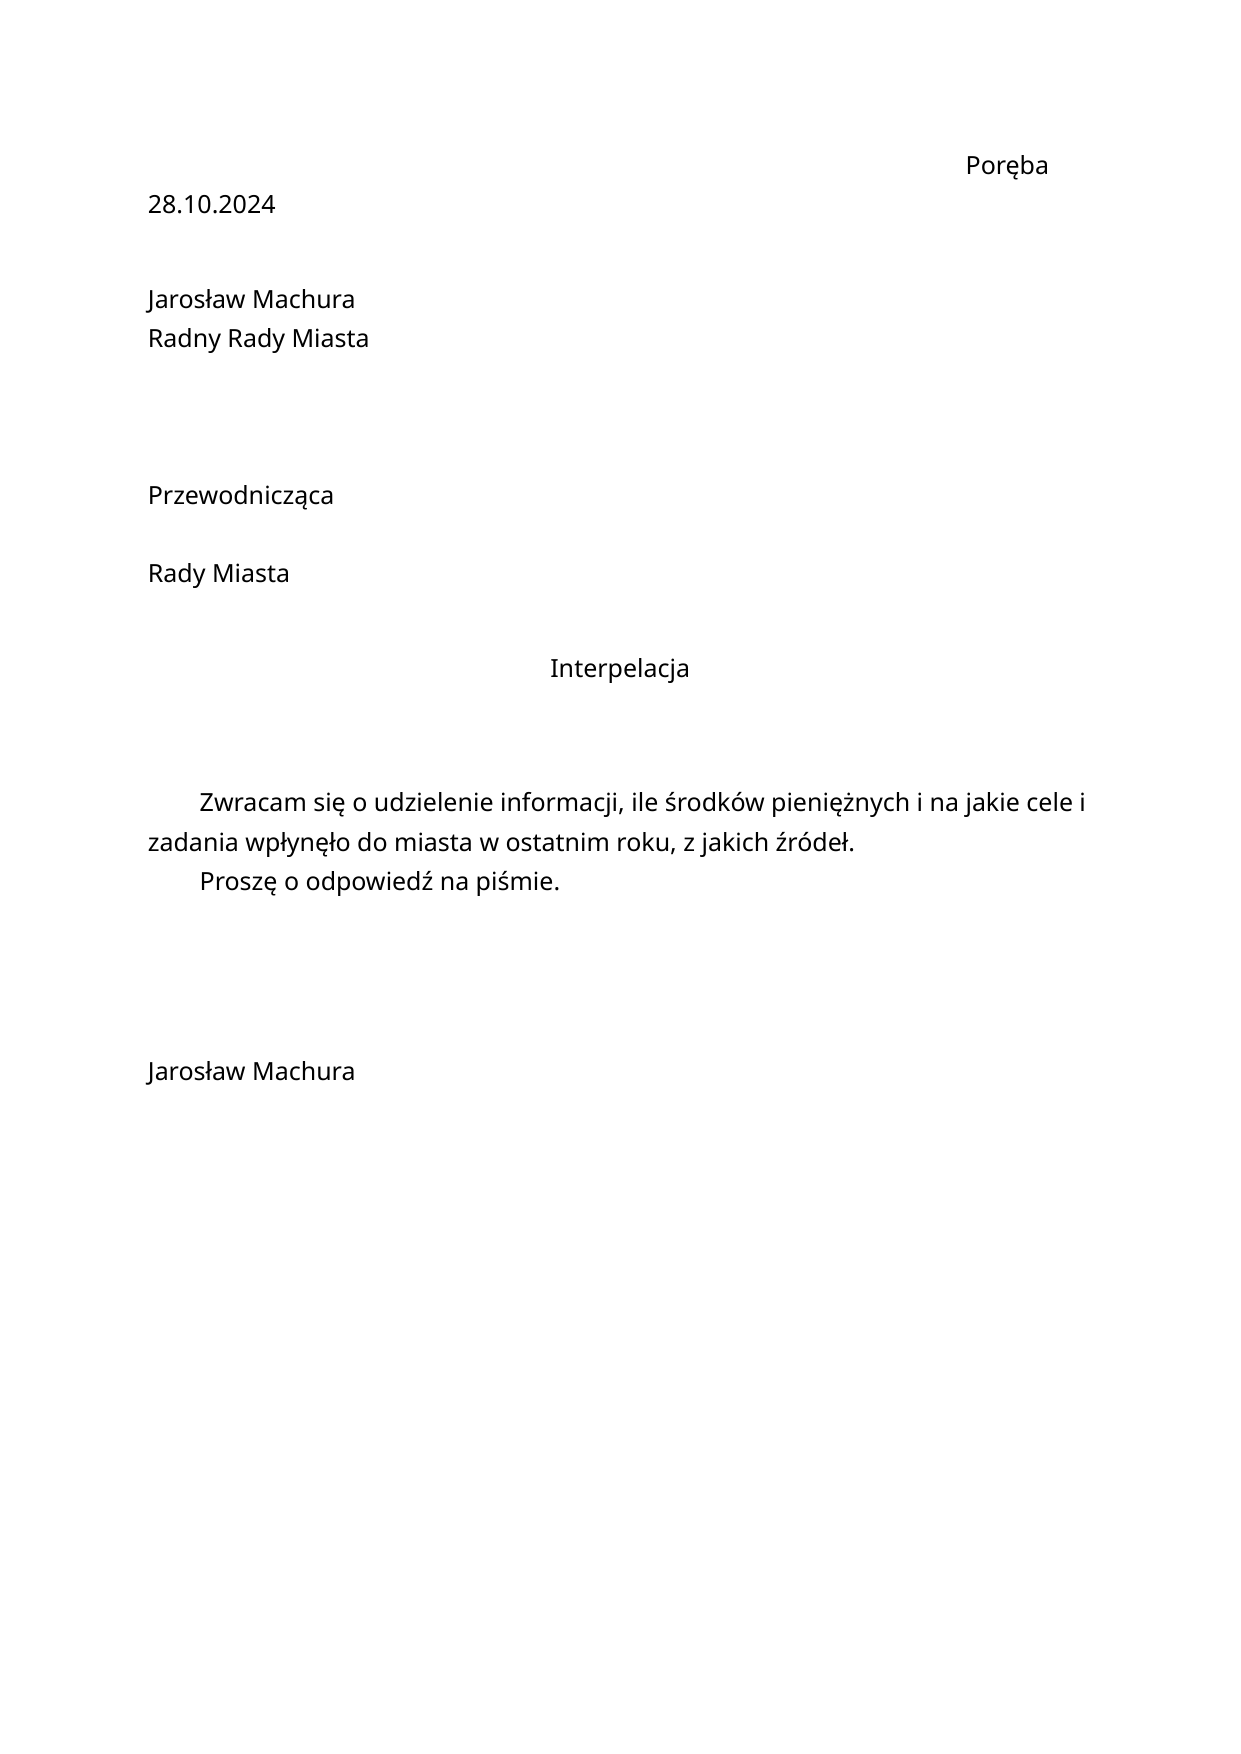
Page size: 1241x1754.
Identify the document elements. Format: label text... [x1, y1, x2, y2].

text Zwracam się o udzielenie informacji, ile środków pieniężnych i na jakie cele i zadania wpłynęło do miasta w ostatnim roku, z jakich źródeł. Proszę o odpowiedź na piśmie. [148, 746, 1093, 897]
text Poręba 28.10.2024 [148, 148, 1093, 221]
text Jarosław Machura Radny Rady Miasta Przewodnicząca Rady Miasta [148, 243, 1093, 629]
text Jarosław Machura [148, 975, 1093, 1087]
text Interpelacja [148, 651, 1093, 724]
